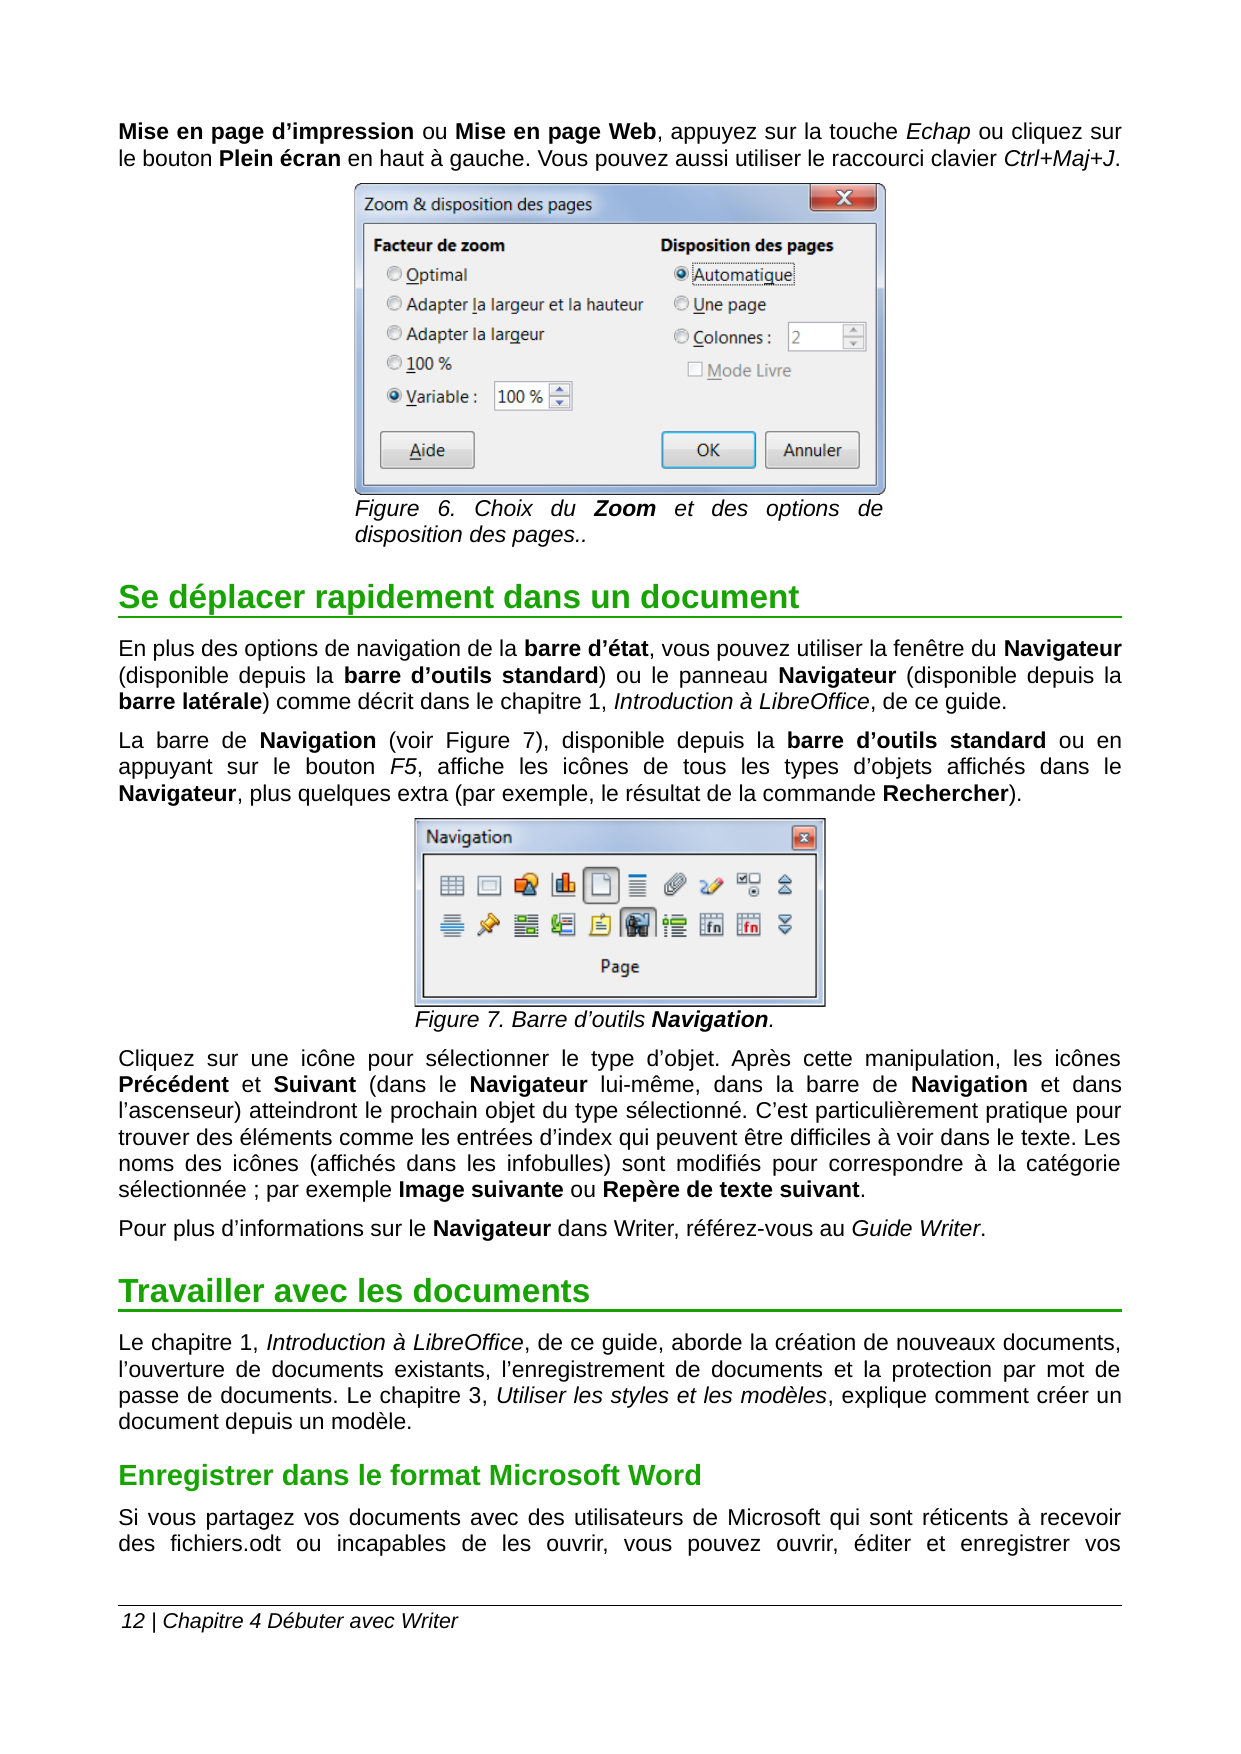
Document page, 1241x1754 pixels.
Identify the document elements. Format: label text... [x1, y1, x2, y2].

text En plus des options de navigation de la barre d’état, vous pouvez utiliser la fenêtre du Navigateur (disponible depuis la barre d’outils standard) ou le panneau Navigateur (disponible depuis la barre latérale) comme décrit dans le chapitre 1, Introduction à LibreOffice, de ce guide. [118, 635, 1122, 714]
subtitle Travailler avec les documents [118, 1271, 1122, 1309]
text Cliquez sur une icône pour sélectionner le type d’objet. Après cette manipulation, les icônes Précédent et Suivant (dans le Navigateur lui-même, dans la barre de Navigation et dans l’ascenseur) atteindront le prochain objet du type sélectionné. C’est particulièrement pratique pour trouver des éléments comme les entrées d’index qui peuvent être difficiles à voir dans le texte. Les noms des icônes (affichés dans les infobulles) sont modifiés pour correspondre à la catégorie sélectionnée ; par exemple Image suivante ou Repère de texte suivant. [118, 1044, 1122, 1203]
text Le chapitre 1, Introduction à LibreOffice, de ce guide, aborde la création de nouveaux documents, l’ouverture de documents existants, l’enregistrement de documents et la protection par mot de passe de documents. Le chapitre 3, Utiliser les styles et les modèles, explique comment créer un document depuis un modèle. [118, 1329, 1122, 1435]
subtitle Se déplacer rapidement dans un document [118, 577, 1122, 616]
text Figure 7. Barre d’outils Navigation. [414, 1007, 826, 1033]
text Mise en page d’impression ou Mise en page Web, appuyez sur la touche Echap ou cliquez sur le bouton Plein écran en haut à gauche. Vous pouvez aussi utiliser le raccourci clavier Ctrl+Maj+J. [118, 118, 1122, 171]
subtitle Enregistrer dans le format Microsoft Word [118, 1458, 1122, 1492]
picture [354, 183, 886, 495]
text Si vous partagez vos documents avec des utilisateurs de Microsoft qui sont réticents à recevoir des fichiers.odt ou incapables de les ouvrir, vous pouvez ouvrir, éditer et enregistrer vos [118, 1504, 1122, 1556]
text Figure 6. Choix du Zoom et des options de disposition des pages.. [354, 495, 886, 548]
text Pour plus d’informations sur le Navigateur dans Writer, référez-vous au Guide Writer. [118, 1215, 1122, 1242]
text La barre de Navigation (voir Figure 7), disponible depuis la barre d’outils standard ou en appuyant sur le bouton F5, affiche les icônes de tous les types d’objets affichés dans le Navigateur, plus quelques extra (par exemple, le résultat de la commande Rechercher). [118, 727, 1122, 806]
picture [414, 818, 826, 1007]
